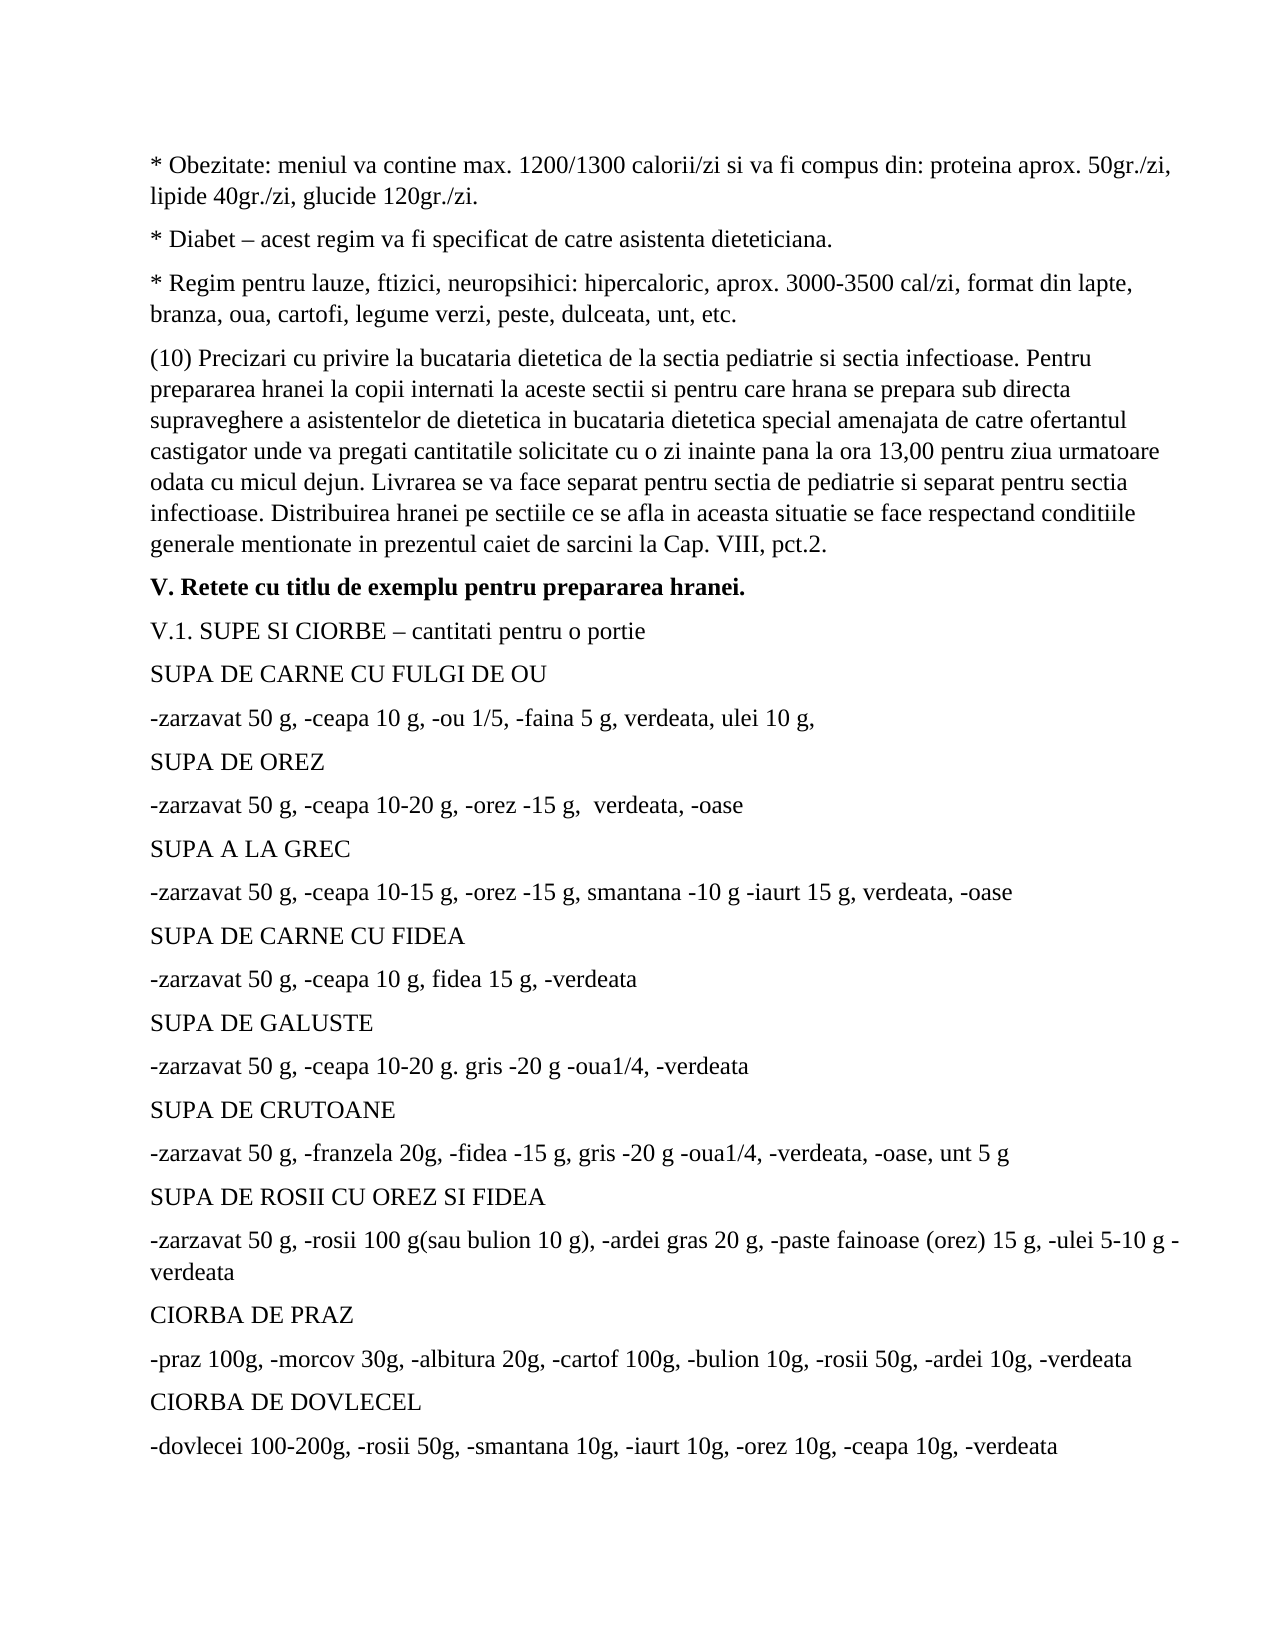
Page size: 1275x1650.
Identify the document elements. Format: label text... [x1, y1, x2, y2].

text SUPA A LA GREC [150, 834, 1181, 862]
text -zarzavat 50 g, -franzela 20g, -fidea -15 g, gris -20 g -oua1/4, -verdeata, -oase, unt 5 g [150, 1138, 1181, 1167]
text -zarzavat 50 g, -ceapa 10-20 g. gris -20 g -oua1/4, -verdeata [150, 1051, 1181, 1080]
text -zarzavat 50 g, -ceapa 10-15 g, -orez -15 g, smantana -10 g -iaurt 15 g, verdeata, -oase [150, 877, 1181, 906]
text -zarzavat 50 g, -ceapa 10-20 g, -orez -15 g, verdeata, -oase [150, 790, 1181, 819]
text V.1. SUPE SI CIORBE – cantitati pentru o portie [150, 616, 1181, 645]
text V. Retete cu titlu de exemplu pentru prepararea hranei. [150, 572, 1181, 601]
text * Obezitate: meniul va contine max. 1200/1300 calorii/zi si va fi compus din: proteina aprox. 50gr./zi, lipide 40gr./zi, glucide 120gr./zi. [150, 150, 1181, 210]
text * Diabet – acest regim va fi specificat de catre asistenta dieteticiana. [150, 224, 1181, 253]
text -zarzavat 50 g, -ceapa 10 g, fidea 15 g, -verdeata [150, 964, 1181, 993]
text SUPA DE OREZ [150, 747, 1181, 775]
text SUPA DE CRUTOANE [150, 1095, 1181, 1124]
text -zarzavat 50 g, -ceapa 10 g, -ou 1/5, -faina 5 g, verdeata, ulei 10 g, [150, 703, 1181, 732]
text SUPA DE ROSII CU OREZ SI FIDEA [150, 1182, 1181, 1211]
text -dovlecei 100-200g, -rosii 50g, -smantana 10g, -iaurt 10g, -orez 10g, -ceapa 10g, -verdeata [150, 1431, 1181, 1459]
text SUPA DE CARNE CU FIDEA [150, 921, 1181, 949]
text (10) Precizari cu privire la bucataria dietetica de la sectia pediatrie si sectia infectioase. Pentru prepararea hranei la copii internati la aceste sectii si pentru care hrana se prepara sub directa supraveghere a asistentelor de dietetica in bucataria dietetica special amenajata de catre ofertantul castigator unde va pregati cantitatile solicitate cu o zi inainte pana la ora 13,00 pentru ziua urmatoare odata cu micul dejun. Livrarea se va face separat pentru sectia de pediatrie si separat pentru sectia infectioase. Distribuirea hranei pe sectiile ce se afla in aceasta situatie se face respectand conditiile generale mentionate in prezentul caiet de sarcini la Cap. VIII, pct.2. [150, 343, 1181, 558]
text SUPA DE CARNE CU FULGI DE OU [150, 659, 1181, 688]
text SUPA DE GALUSTE [150, 1008, 1181, 1037]
text CIORBA DE DOVLECEL [150, 1387, 1181, 1416]
text -zarzavat 50 g, -rosii 100 g(sau bulion 10 g), -ardei gras 20 g, -paste fainoase (orez) 15 g, -ulei 5-10 g -verdeata [150, 1226, 1181, 1285]
text CIORBA DE PRAZ [150, 1300, 1181, 1329]
text -praz 100g, -morcov 30g, -albitura 20g, -cartof 100g, -bulion 10g, -rosii 50g, -ardei 10g, -verdeata [150, 1344, 1181, 1372]
text * Regim pentru lauze, ftizici, neuropsihici: hipercaloric, aprox. 3000-3500 cal/zi, format din lapte, branza, oua, cartofi, legume verzi, peste, dulceata, unt, etc. [150, 268, 1181, 328]
